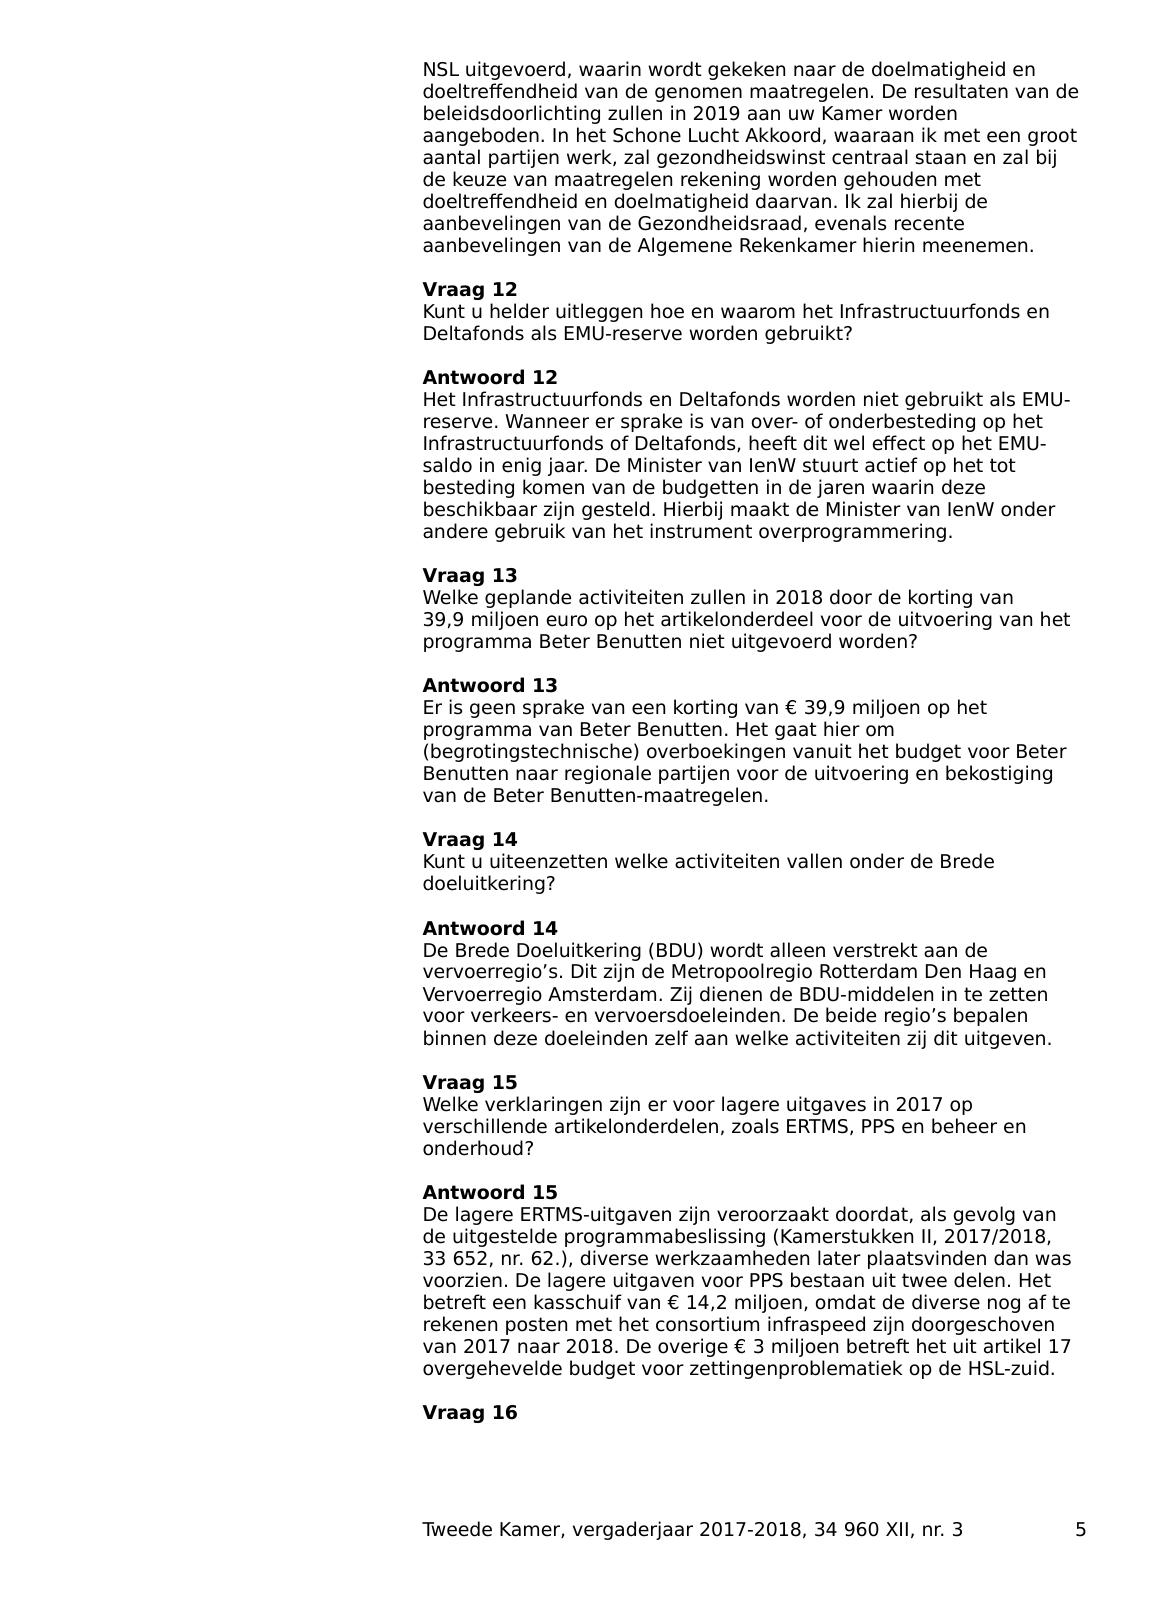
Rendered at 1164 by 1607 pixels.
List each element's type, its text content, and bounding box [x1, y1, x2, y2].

text Antwoord 13 [422, 675, 1087, 697]
text De lagere ERTMS-uitgaven zijn veroorzaakt doordat, als gevolg van de uitgestelde programmabeslissing (Kamerstukken II, 2017/2018, 33 652, nr. 62.), diverse werkzaamheden later plaatsvinden dan was voorzien. De lagere uitgaven voor PPS bestaan uit twee delen. Het betreft een kasschuif van € 14,2 miljoen, omdat de diverse nog af te rekenen posten met het consortium infraspeed zijn doorgeschoven van 2017 naar 2018. De overige € 3 miljoen betreft het uit artikel 17 overgehevelde budget voor zettingenproblematiek op de HSL-zuid. [422, 1204, 1087, 1379]
text Antwoord 14 [422, 917, 1087, 939]
text Vraag 13 [422, 565, 1087, 587]
text Het Infrastructuurfonds en Deltafonds worden niet gebruikt als EMU-reserve. Wanneer er sprake is van over- of onderbesteding op het Infrastructuurfonds of Deltafonds, heeft dit wel effect op het EMU-saldo in enig jaar. De Minister van IenW stuurt actief op het tot besteding komen van de budgetten in de jaren waarin deze beschikbaar zijn gesteld. Hierbij maakt de Minister van IenW onder andere gebruik van het instrument overprogrammering. [422, 389, 1087, 543]
text Vraag 12 [422, 279, 1087, 301]
text Antwoord 15 [422, 1182, 1087, 1204]
text Vraag 14 [422, 829, 1087, 851]
text Welke verklaringen zijn er voor lagere uitgaves in 2017 op verschillende artikelonderdelen, zoals ERTMS, PPS en beheer en onderhoud? [422, 1093, 1087, 1159]
text Er is geen sprake van een korting van € 39,9 miljoen op het programma van Beter Benutten. Het gaat hier om (begrotingstechnische) overboekingen vanuit het budget voor Beter Benutten naar regionale partijen voor de uitvoering en bekostiging van de Beter Benutten-maatregelen. [422, 697, 1087, 807]
text Kunt u helder uitleggen hoe en waarom het Infrastructuurfonds en Deltafonds als EMU-reserve worden gebruikt? [422, 301, 1087, 345]
text Kunt u uiteenzetten welke activiteiten vallen onder de Brede doeluitkering? [422, 851, 1087, 895]
text NSL uitgevoerd, waarin wordt gekeken naar de doelmatigheid en doeltreffendheid van de genomen maatregelen. De resultaten van de beleidsdoorlichting zullen in 2019 aan uw Kamer worden aangeboden. In het Schone Lucht Akkoord, waaraan ik met een groot aantal partijen werk, zal gezondheidswinst centraal staan en zal bij de keuze van maatregelen rekening worden gehouden met doeltreffendheid en doelmatigheid daarvan. Ik zal hierbij de aanbevelingen van de Gezondheidsraad, evenals recente aanbevelingen van de Algemene Rekenkamer hierin meenemen. [422, 59, 1087, 257]
text De Brede Doeluitkering (BDU) wordt alleen verstrekt aan de vervoerregio’s. Dit zijn de Metropoolregio Rotterdam Den Haag en Vervoerregio Amsterdam. Zij dienen de BDU-middelen in te zetten voor verkeers- en vervoersdoeleinden. De beide regio’s bepalen binnen deze doeleinden zelf aan welke activiteiten zij dit uitgeven. [422, 939, 1087, 1049]
text Vraag 15 [422, 1072, 1087, 1093]
text Antwoord 12 [422, 367, 1087, 389]
text Vraag 16 [422, 1402, 1087, 1424]
text Welke geplande activiteiten zullen in 2018 door de korting van 39,9 miljoen euro op het artikelonderdeel voor de uitvoering van het programma Beter Benutten niet uitgevoerd worden? [422, 587, 1087, 653]
